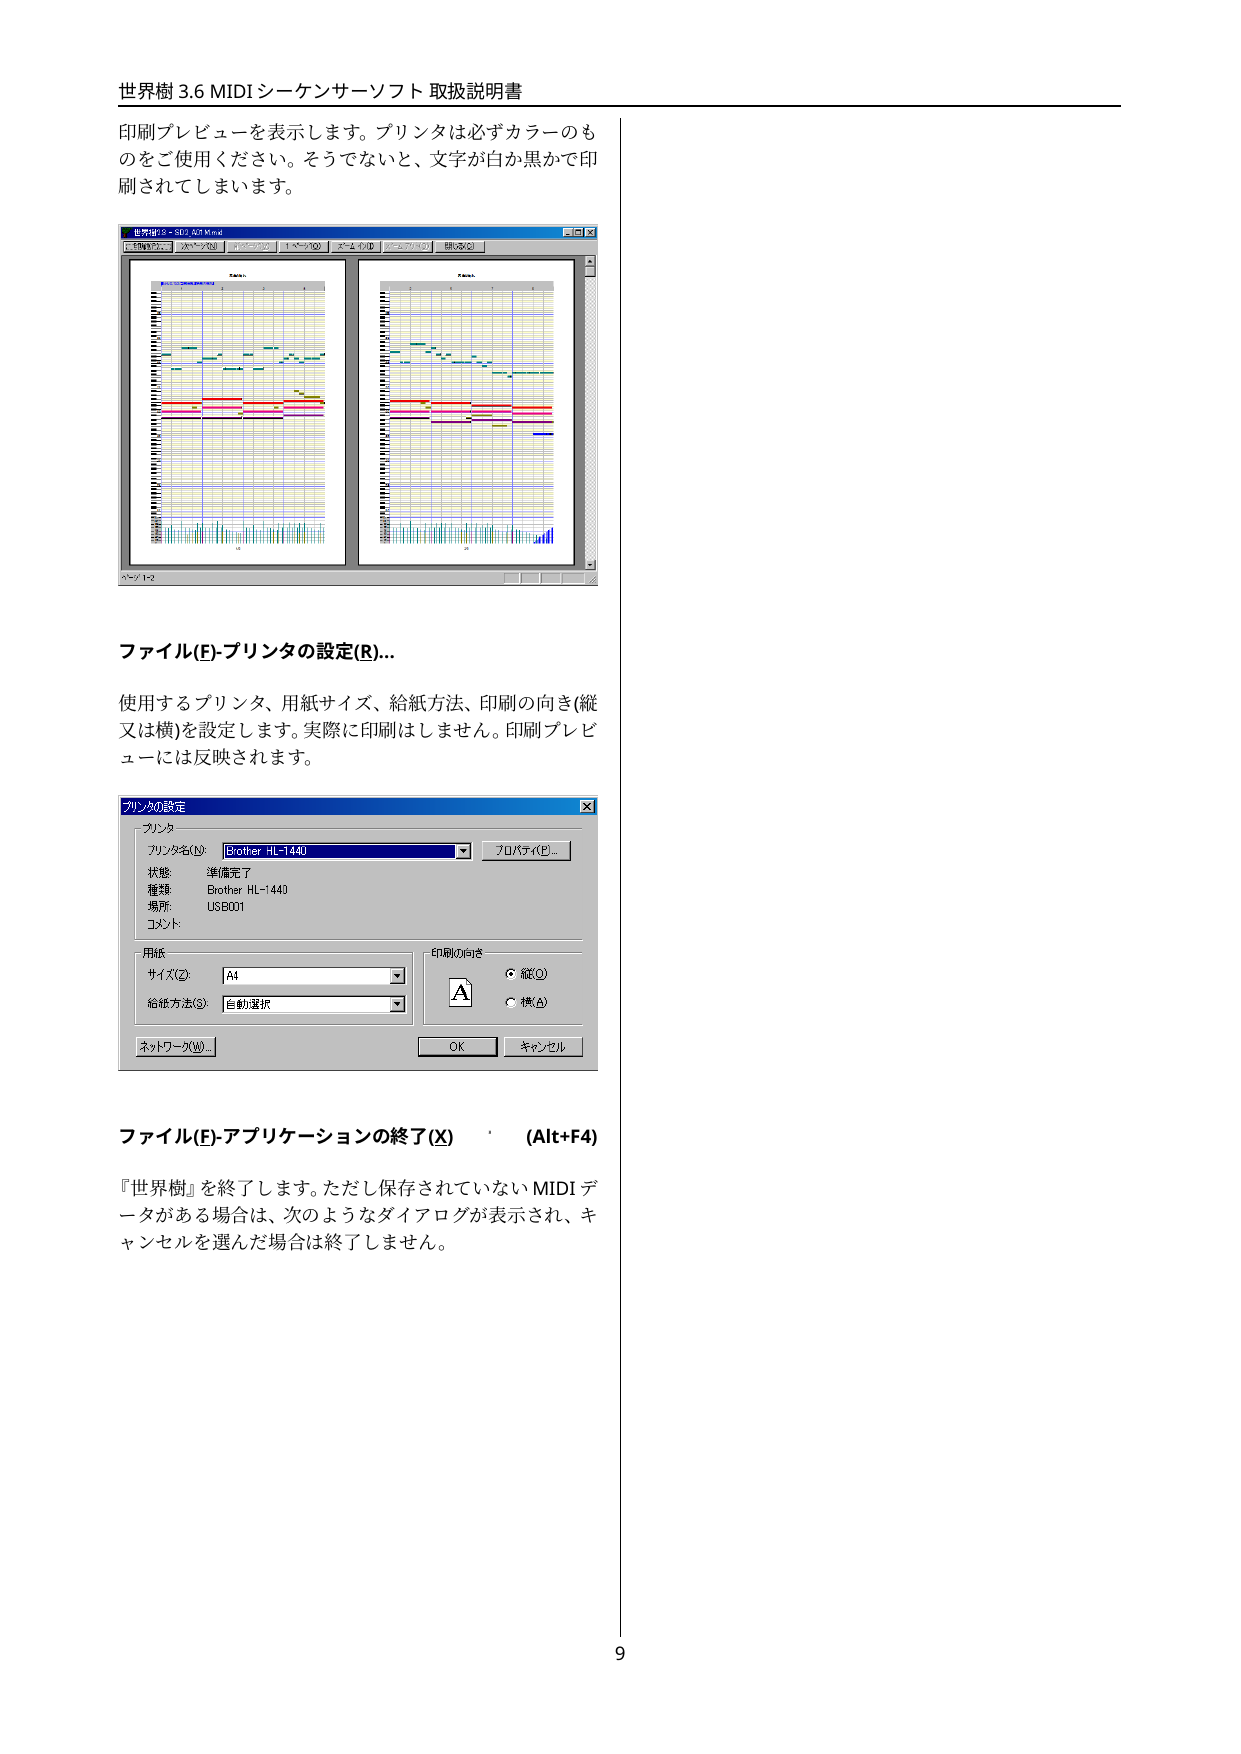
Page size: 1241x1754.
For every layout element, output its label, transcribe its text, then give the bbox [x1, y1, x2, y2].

text 使用するプリンタ、用紙サイズ、給紙方法、印刷の向き(縦又は横)を設定します。実際に印刷はしません。印刷プレビューには反映されます。 [118, 689, 598, 770]
picture [118, 224, 598, 586]
text 『世界樹』を終了します。ただし保存されていないMIDIデータがある場合は、次のようなダイアログが表示され、キャンセルを選んだ場合は終了しません。 [118, 1174, 598, 1255]
text 印刷プレビューを表示します。プリンタは必ずカラーのものをご使用ください。そうでないと、文字が白か黒かで印刷されてしまいます。 [118, 118, 598, 199]
text ファイル(F)-アプリケーションの終了(X) (Alt+F4) [118, 1121, 598, 1148]
text ファイル(F)-プリンタの設定(R)... [118, 636, 598, 663]
picture [118, 795, 598, 1071]
